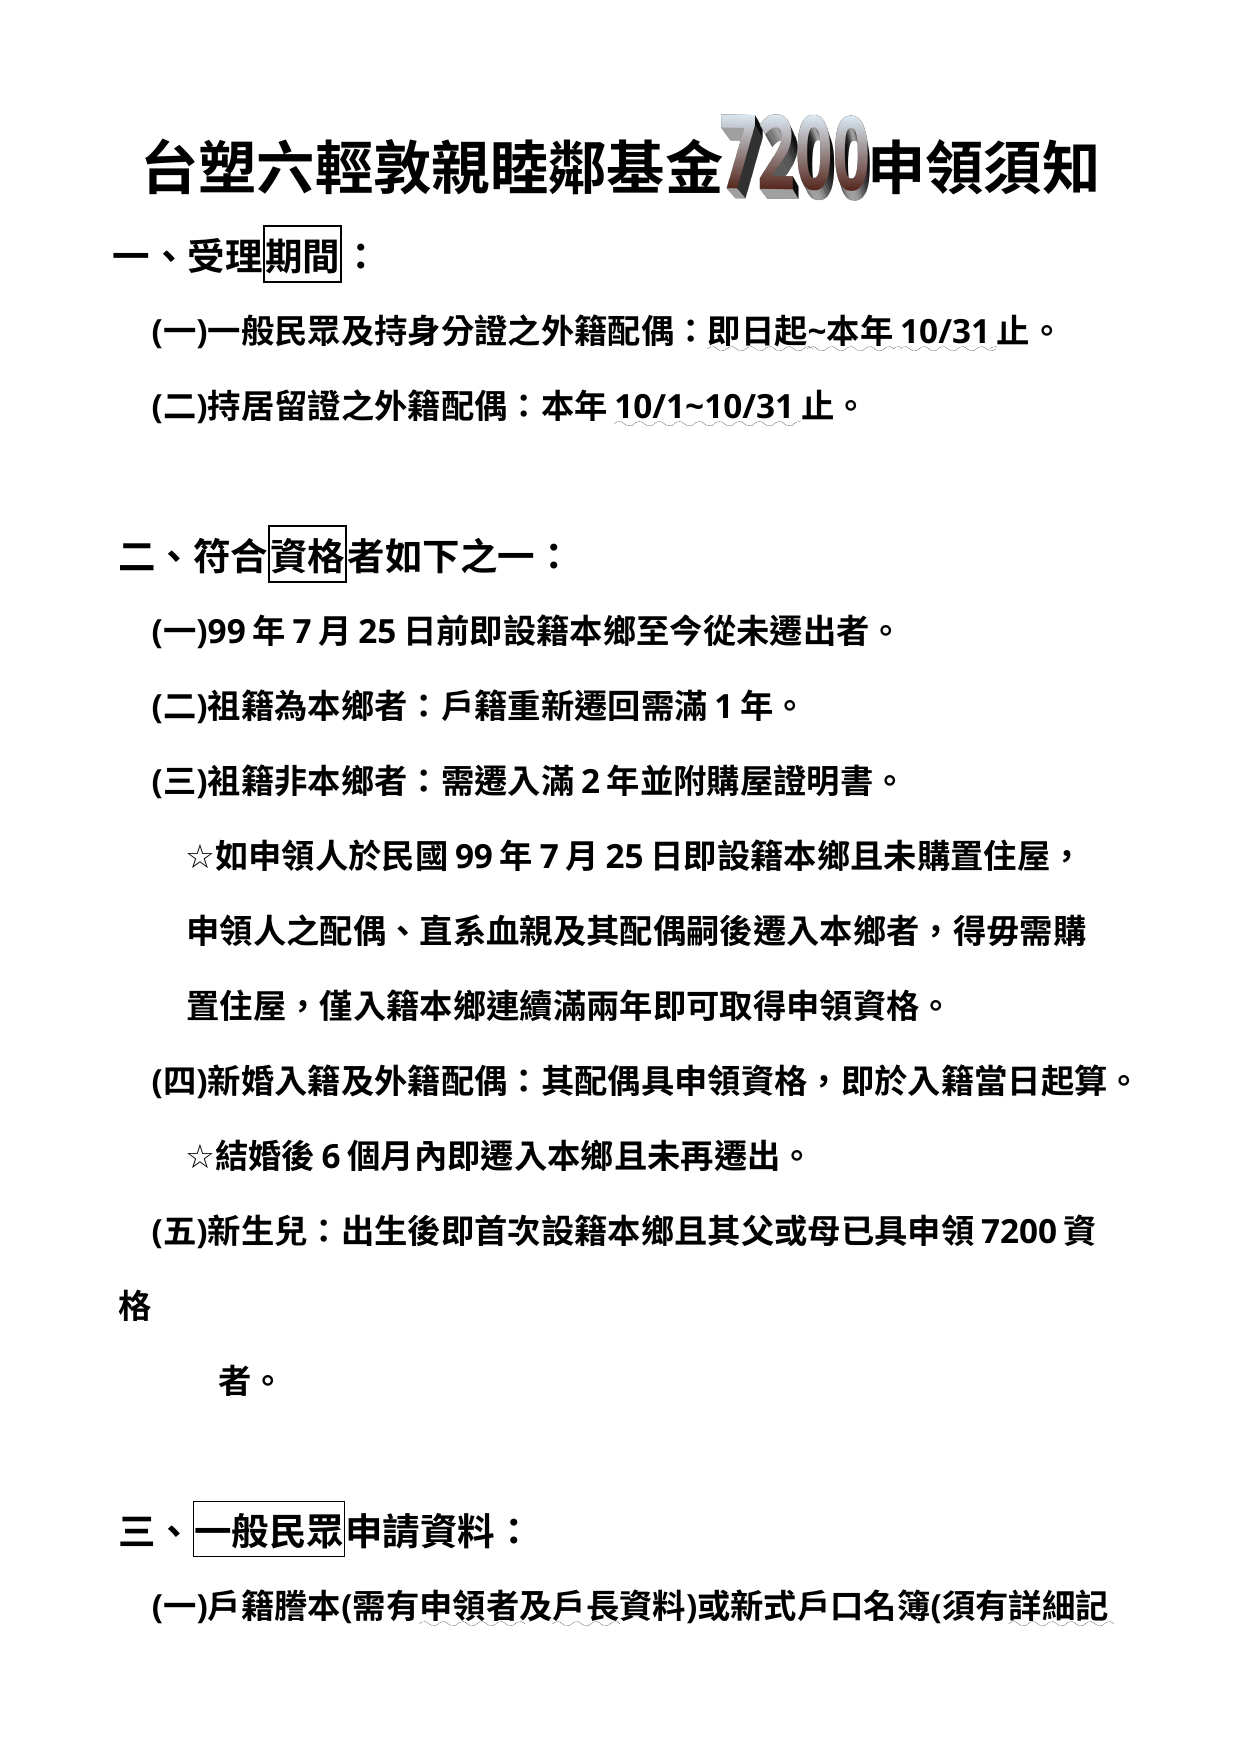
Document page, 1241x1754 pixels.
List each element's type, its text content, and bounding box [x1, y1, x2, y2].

text ☆結婚後6個月內即遷入本鄉且未再遷出。 [118, 1117, 1122, 1192]
text (五)新生兒：出生後即首次設籍本鄉且其父或母已具申領7200資格 [118, 1192, 1122, 1342]
text (一)99年7月25日前即設籍本鄉至今從未遷出者。 [118, 592, 1122, 667]
text 三、一般民眾申請資料： [118, 1492, 1122, 1567]
text (三)袓籍非本鄉者：需遷入滿2年並附購屋證明書。 [118, 742, 1122, 817]
text ☆如申領人於民國99年7月25日即設籍本鄉且未購置住屋， [118, 817, 1122, 892]
text 二、符合資格者如下之一： [118, 517, 1122, 592]
text (二)祖籍為本鄉者：戶籍重新遷回需滿1年。 [118, 667, 1122, 742]
text (一)戶籍謄本(需有申領者及戶長資料)或新式戶口名簿(須有詳細記 [152, 1567, 1122, 1642]
text 申領人之配偶、直系血親及其配偶嗣後遷入本鄉者，得毋需購 [118, 892, 1122, 967]
text 置住屋，僅入籍本鄉連續滿兩年即可取得申領資格。 [118, 967, 1122, 1042]
text (四)新婚入籍及外籍配偶：其配偶具申領資格，即於入籍當日起算。 [118, 1042, 1122, 1117]
text 台塑六輕敦親睦鄰基金申領須知 [118, 104, 1122, 217]
text (一)一般民眾及持身分證之外籍配偶：即日起~本年10/31止。 [118, 292, 1122, 367]
text (二)持居留證之外籍配偶：本年10/1~10/31止。 [118, 367, 1122, 442]
text 者。 [118, 1342, 1122, 1417]
text 一、受理期間： [113, 217, 1122, 292]
